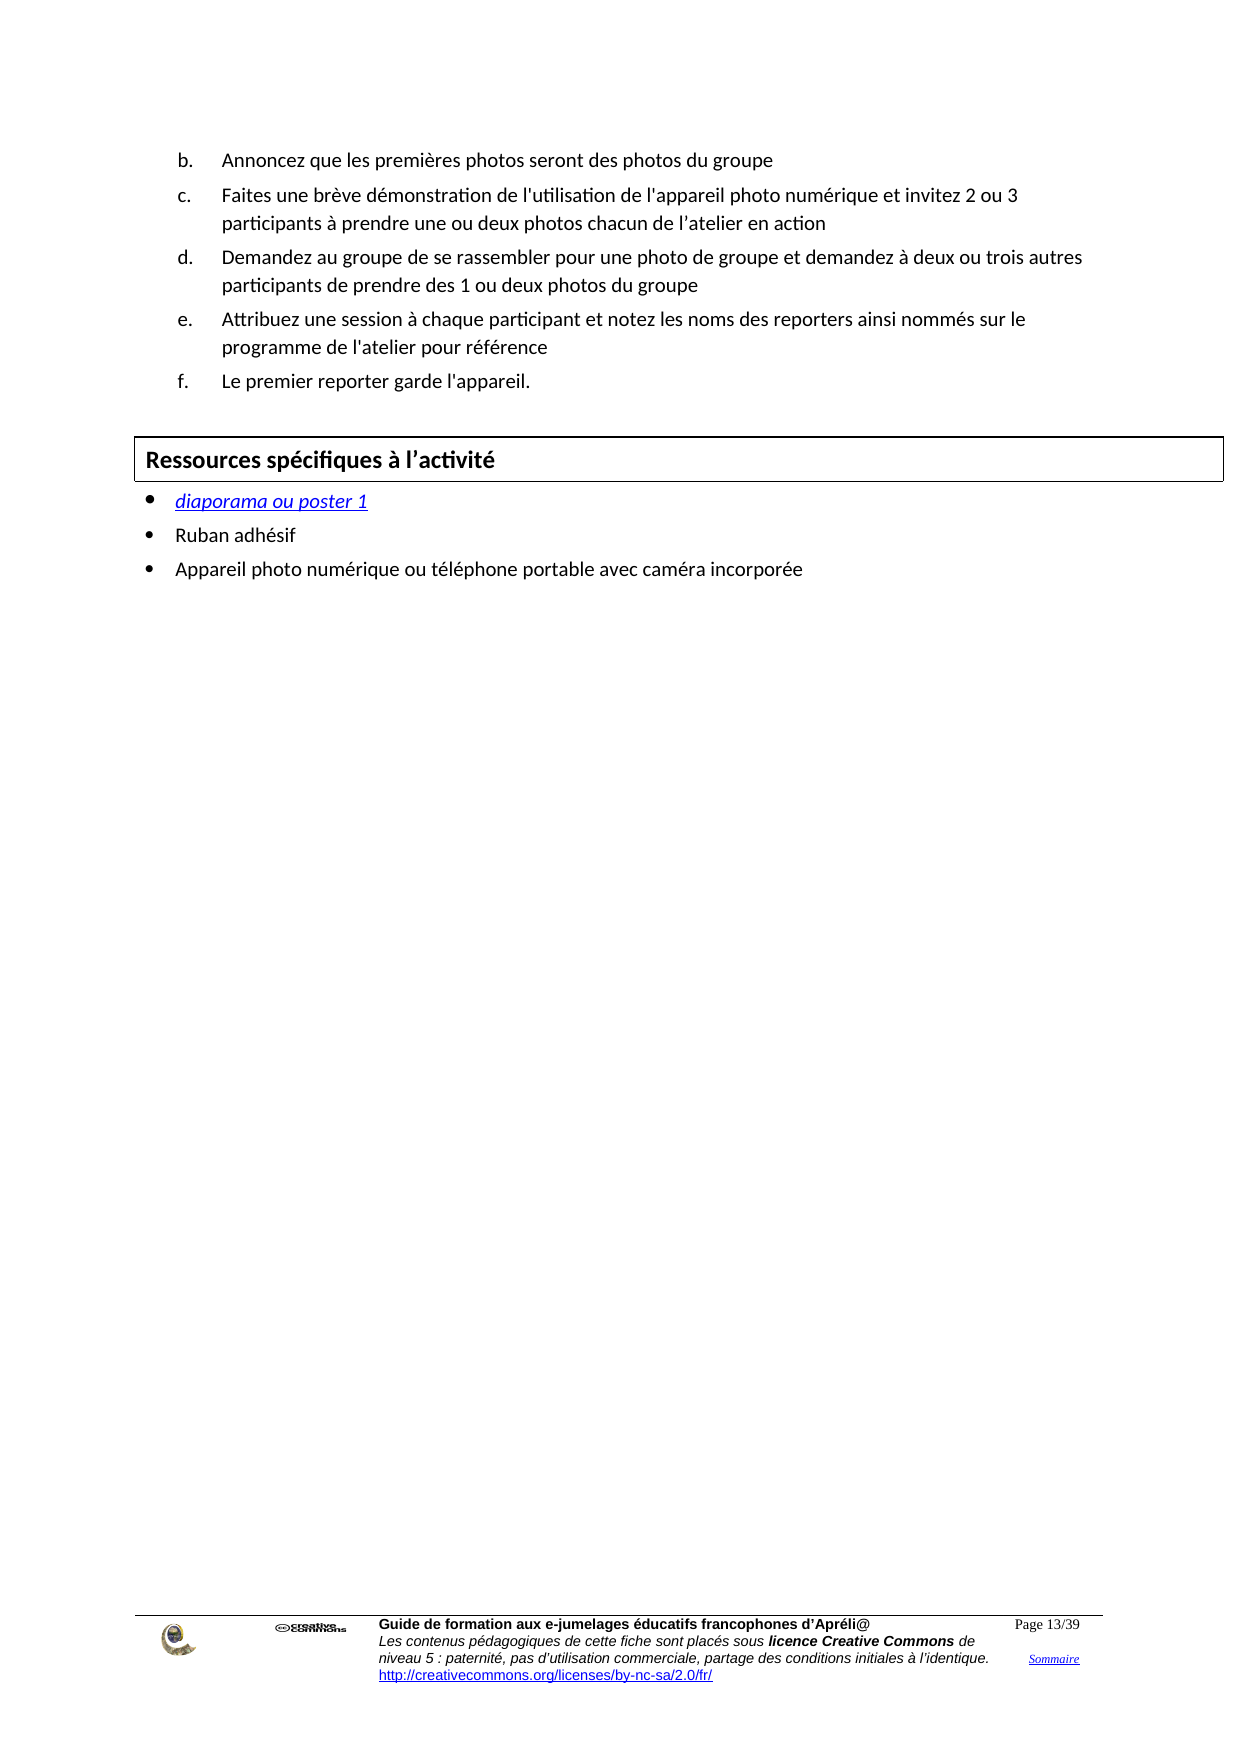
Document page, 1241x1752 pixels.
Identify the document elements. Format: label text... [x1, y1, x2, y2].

table_cell diaporama ou poster 1 Ruban adhésif Appareil photo numérique ou téléphone portable avec caméra incorporée [135, 482, 1223, 588]
picture [275, 1623, 347, 1632]
list Faites une brève démonstration de l'utilisation de l'appareil photo numérique et invitez 2 ou 3 participants à prendre une ou deux photos chacun de l’atelier en action [177, 182, 1092, 235]
picture [160, 1623, 197, 1656]
list Attribuez une session à chaque participant et notez les noms des reporters ainsi nommés sur le programme de l'atelier pour référence [177, 306, 1092, 359]
list Annoncez que les premières photos seront des photos du groupe [177, 148, 1092, 173]
list Demandez au groupe de se rassembler pour une photo de groupe et demandez à deux ou trois autres participants de prendre des 1 ou deux photos du groupe [177, 244, 1092, 297]
list Le premier reporter garde l'appareil. [177, 368, 1092, 393]
table_header Ressources spécifiques à l’activité [135, 438, 1223, 481]
